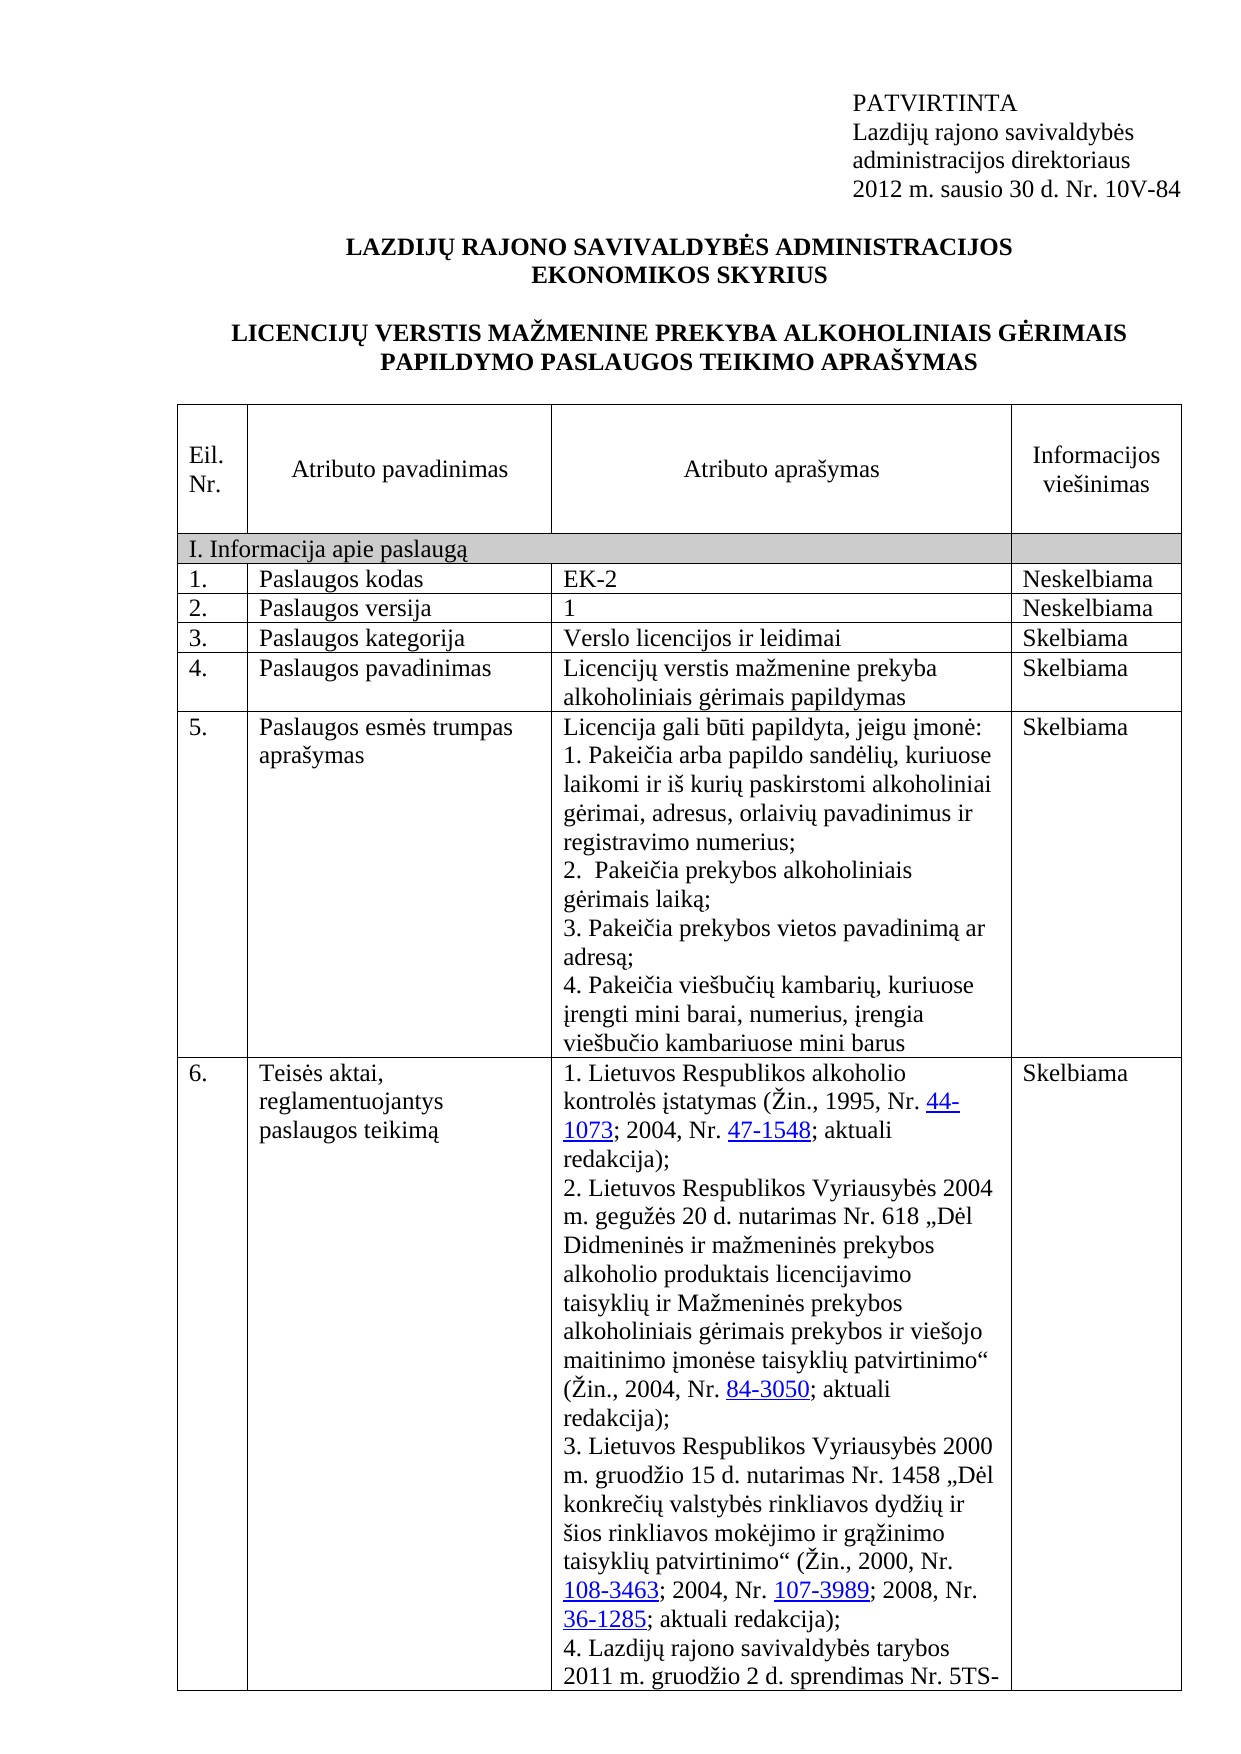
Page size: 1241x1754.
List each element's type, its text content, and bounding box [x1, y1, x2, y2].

table_cell Paslaugos kodas [248, 564, 551, 592]
table_cell Verslo licencijos ir leidimai [552, 623, 1011, 652]
table_cell 2. [178, 594, 247, 622]
table_cell Paslaugos pavadinimas [248, 653, 551, 711]
table_cell Neskelbiama [1012, 564, 1181, 592]
table_header Atributo aprašymas [552, 405, 1011, 533]
table_cell 5. [178, 712, 247, 1057]
table_cell Skelbiama [1012, 653, 1181, 711]
table_cell Paslaugos esmės trumpas aprašymas [248, 712, 551, 1057]
table_header Atributo pavadinimas [248, 405, 551, 533]
text 2012 m. sausio 30 d. Nr. 10V-84 [852, 174, 1181, 203]
table_cell Neskelbiama [1012, 594, 1181, 622]
table_cell 1. [178, 564, 247, 592]
text PATVIRTINTA [852, 88, 1181, 117]
table_header Eil. Nr. [178, 405, 247, 533]
table_cell Skelbiama [1012, 623, 1181, 652]
table_cell Licencija gali būti papildyta, jeigu įmonė: 1. Pakeičia arba papildo sandėlių, kuriuose laikomi ir iš kurių paskirstomi alkoholiniai gėrimai, adresus, orlaivių pavadinimus ir registravimo numerius; 2. Pakeičia prekybos alkoholiniais gėrimais laiką; 3. Pakeičia prekybos vietos pavadinimą ar adresą; 4. Pakeičia viešbučių kambarių, kuriuose įrengti mini barai, numerius, įrengia viešbučio kambariuose mini barus [552, 712, 1011, 1057]
table_header Informacijos viešinimas [1012, 405, 1181, 533]
table_cell 3. [178, 623, 247, 652]
table_cell 1. Lietuvos Respublikos alkoholio kontrolės įstatymas (Žin., 1995, Nr. 44-1073; 2004, Nr. 47-1548; aktuali redakcija); 2. Lietuvos Respublikos Vyriausybės 2004 m. gegužės 20 d. nutarimas Nr. 618 „Dėl Didmeninės ir mažmeninės prekybos alkoholio produktais licencijavimo taisyklių ir Mažmeninės prekybos alkoholiniais gėrimais prekybos ir viešojo maitinimo įmonėse taisyklių patvirtinimo“ (Žin., 2004, Nr. 84-3050; aktuali redakcija); 3. Lietuvos Respublikos Vyriausybės 2000 m. gruodžio 15 d. nutarimas Nr. 1458 „Dėl konkrečių valstybės rinkliavos dydžių ir šios rinkliavos mokėjimo ir grąžinimo taisyklių patvirtinimo“ (Žin., 2000, Nr. 108-3463; 2004, Nr. 107-3989; 2008, Nr. 36-1285; aktuali redakcija); 4. Lazdijų rajono savivaldybės tarybos 2011 m. gruodžio 2 d. sprendimas Nr. 5TS- [552, 1058, 1011, 1690]
table_cell 1 [552, 594, 1011, 622]
table_cell Teisės aktai, reglamentuojantys paslaugos teikimą [248, 1058, 551, 1690]
table_cell 6. [178, 1058, 247, 1690]
table_cell Skelbiama [1012, 1058, 1181, 1690]
text administracijos direktoriaus [852, 145, 1181, 174]
table_cell Paslaugos kategorija [248, 623, 551, 652]
table_cell EK-2 [552, 564, 1011, 592]
text LAZDIJŲ RAJONO SAVIVALDYBĖS ADMINISTRACIJOS [177, 232, 1181, 260]
text EKONOMIKOS SKYRIUS [177, 260, 1181, 289]
text Lazdijų rajono savivaldybės [852, 117, 1181, 145]
table_cell Licencijų verstis mažmenine prekyba alkoholiniais gėrimais papildymas [552, 653, 1011, 711]
table_cell 4. [178, 653, 247, 711]
table_cell [1012, 534, 1181, 563]
table_cell Paslaugos versija [248, 594, 551, 622]
table_cell Skelbiama [1012, 712, 1181, 1057]
text PAPILDYMO PASLAUGOS TEIKIMO APRAŠYMAS [177, 347, 1181, 375]
text LICENCIJŲ VERSTIS MAŽMENINE PREKYBA ALKOHOLINIAIS GĖRIMAIS [177, 318, 1181, 347]
table_cell I. Informacija apie paslaugą [178, 534, 1011, 563]
